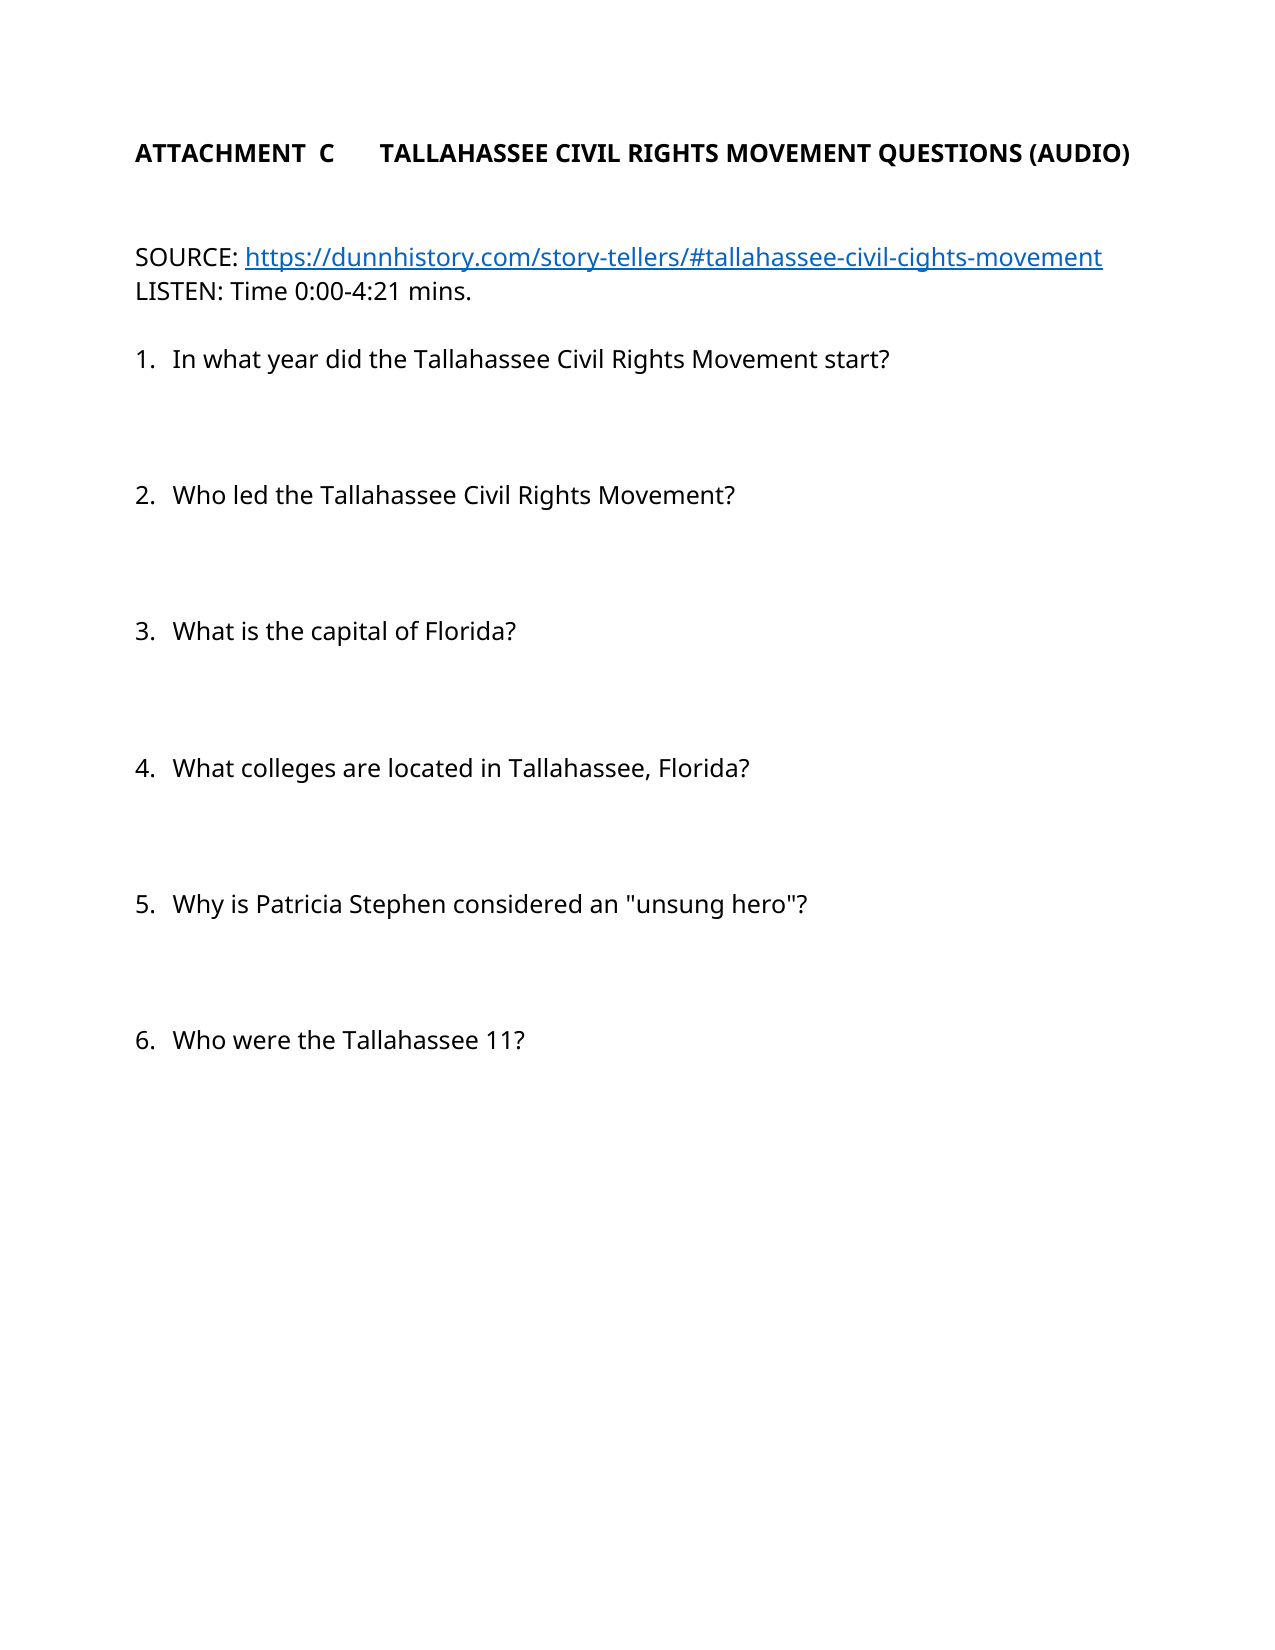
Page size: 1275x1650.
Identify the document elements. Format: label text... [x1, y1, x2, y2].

text LISTEN: Time 0:00-4:21 mins. [135, 273, 1140, 307]
list What is the capital of Florida? [135, 614, 1140, 648]
list In what year did the Tallahassee Civil Rights Movement start? [135, 341, 1140, 376]
list Who were the Tallahassee 11? [135, 1023, 1140, 1057]
text SOURCE: https://dunnhistory.com/story-tellers/#tallahassee-civil-cights-movement [135, 239, 1140, 273]
list Who led the Tallahassee Civil Rights Movement? [135, 478, 1140, 512]
list Why is Patricia Stephen considered an "unsung hero"? [135, 886, 1140, 921]
text ATTACHMENT C TALLAHASSEE CIVIL RIGHTS MOVEMENT QUESTIONS (AUDIO) [135, 136, 1140, 169]
list What colleges are located in Tallahassee, Florida? [135, 750, 1140, 784]
